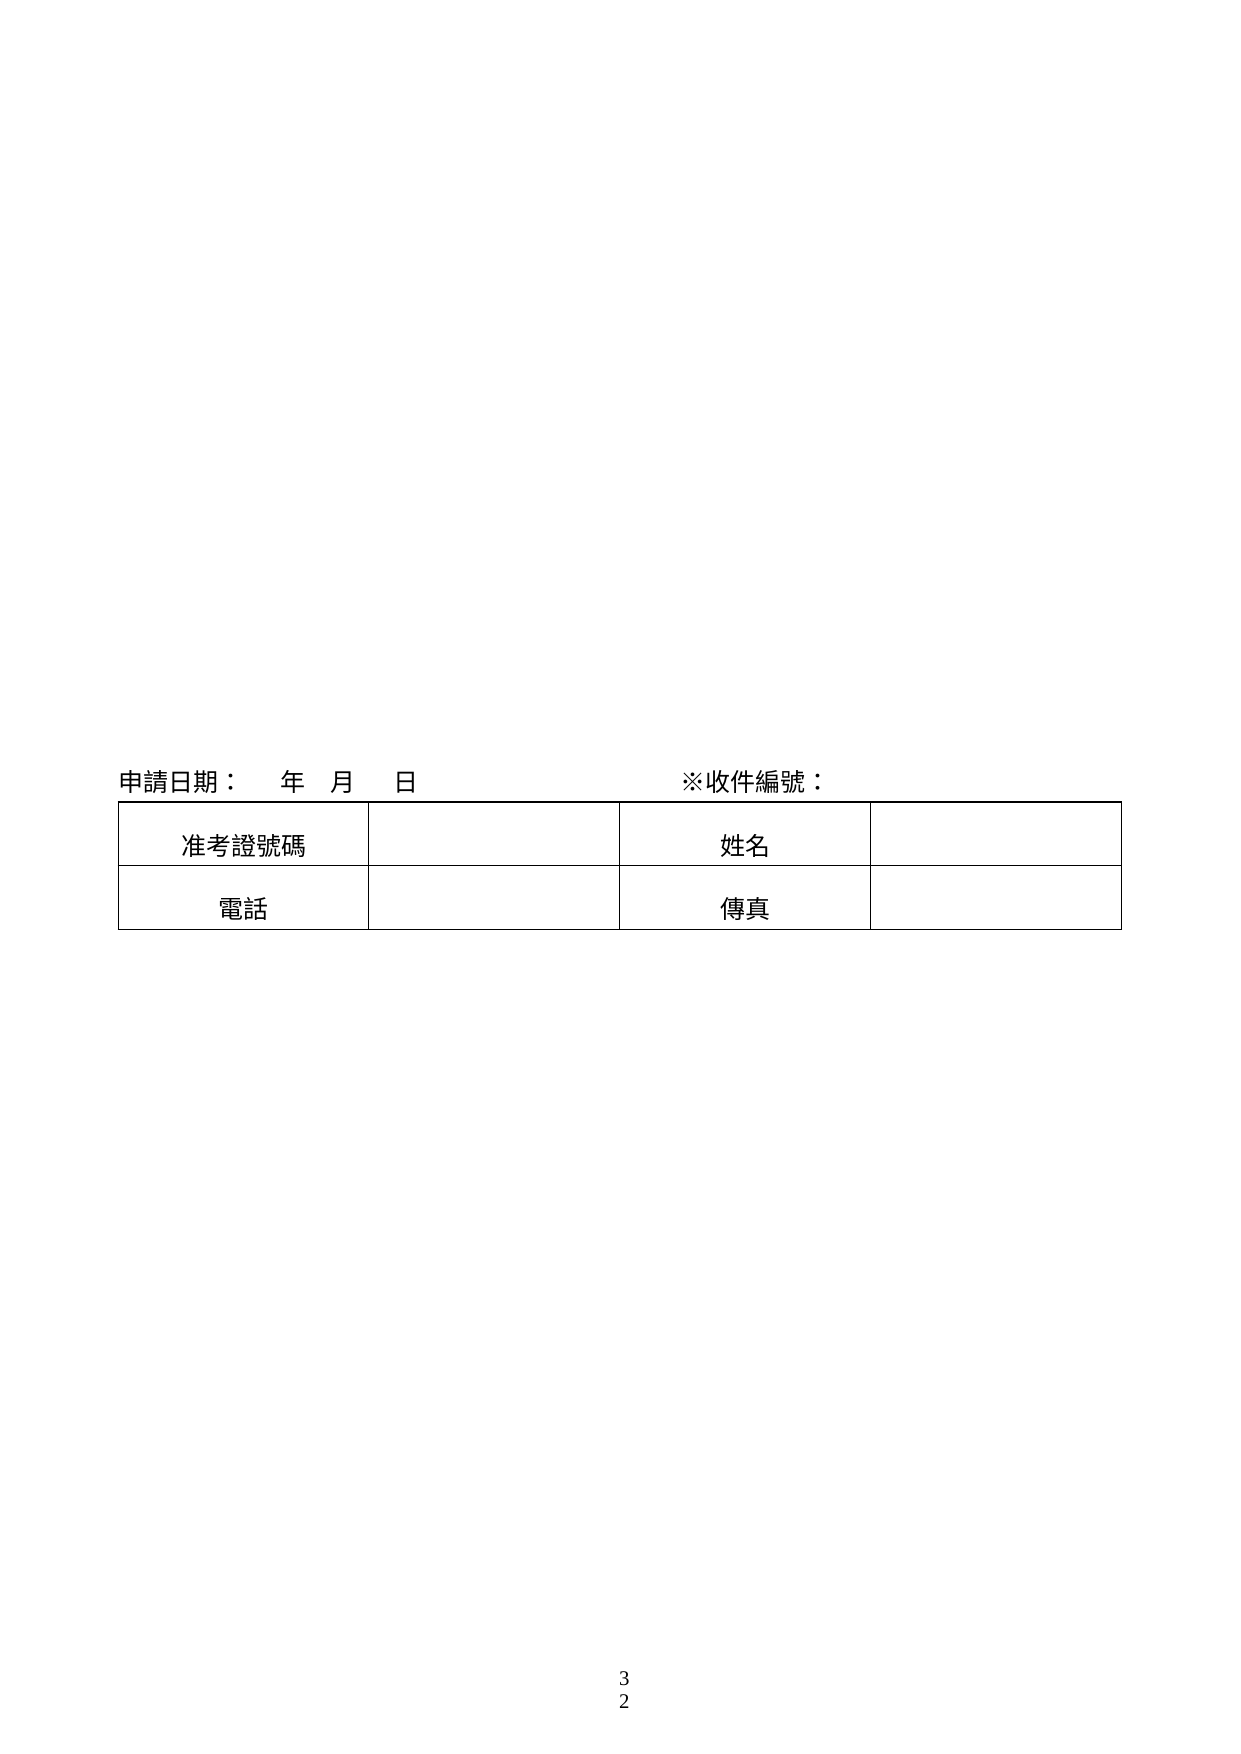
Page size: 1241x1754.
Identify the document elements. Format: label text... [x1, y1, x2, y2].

table_header [369, 803, 619, 865]
text 申請日期： 年 月 日 ※收件編號： [118, 739, 1122, 801]
table_header [871, 803, 1121, 865]
table_header 准考證號碼 [119, 803, 368, 865]
table_cell 電話 [119, 866, 368, 928]
table_cell 傳真 [620, 866, 870, 928]
table_cell [871, 866, 1121, 928]
table_header 姓名 [620, 803, 870, 865]
table_cell [369, 866, 619, 928]
